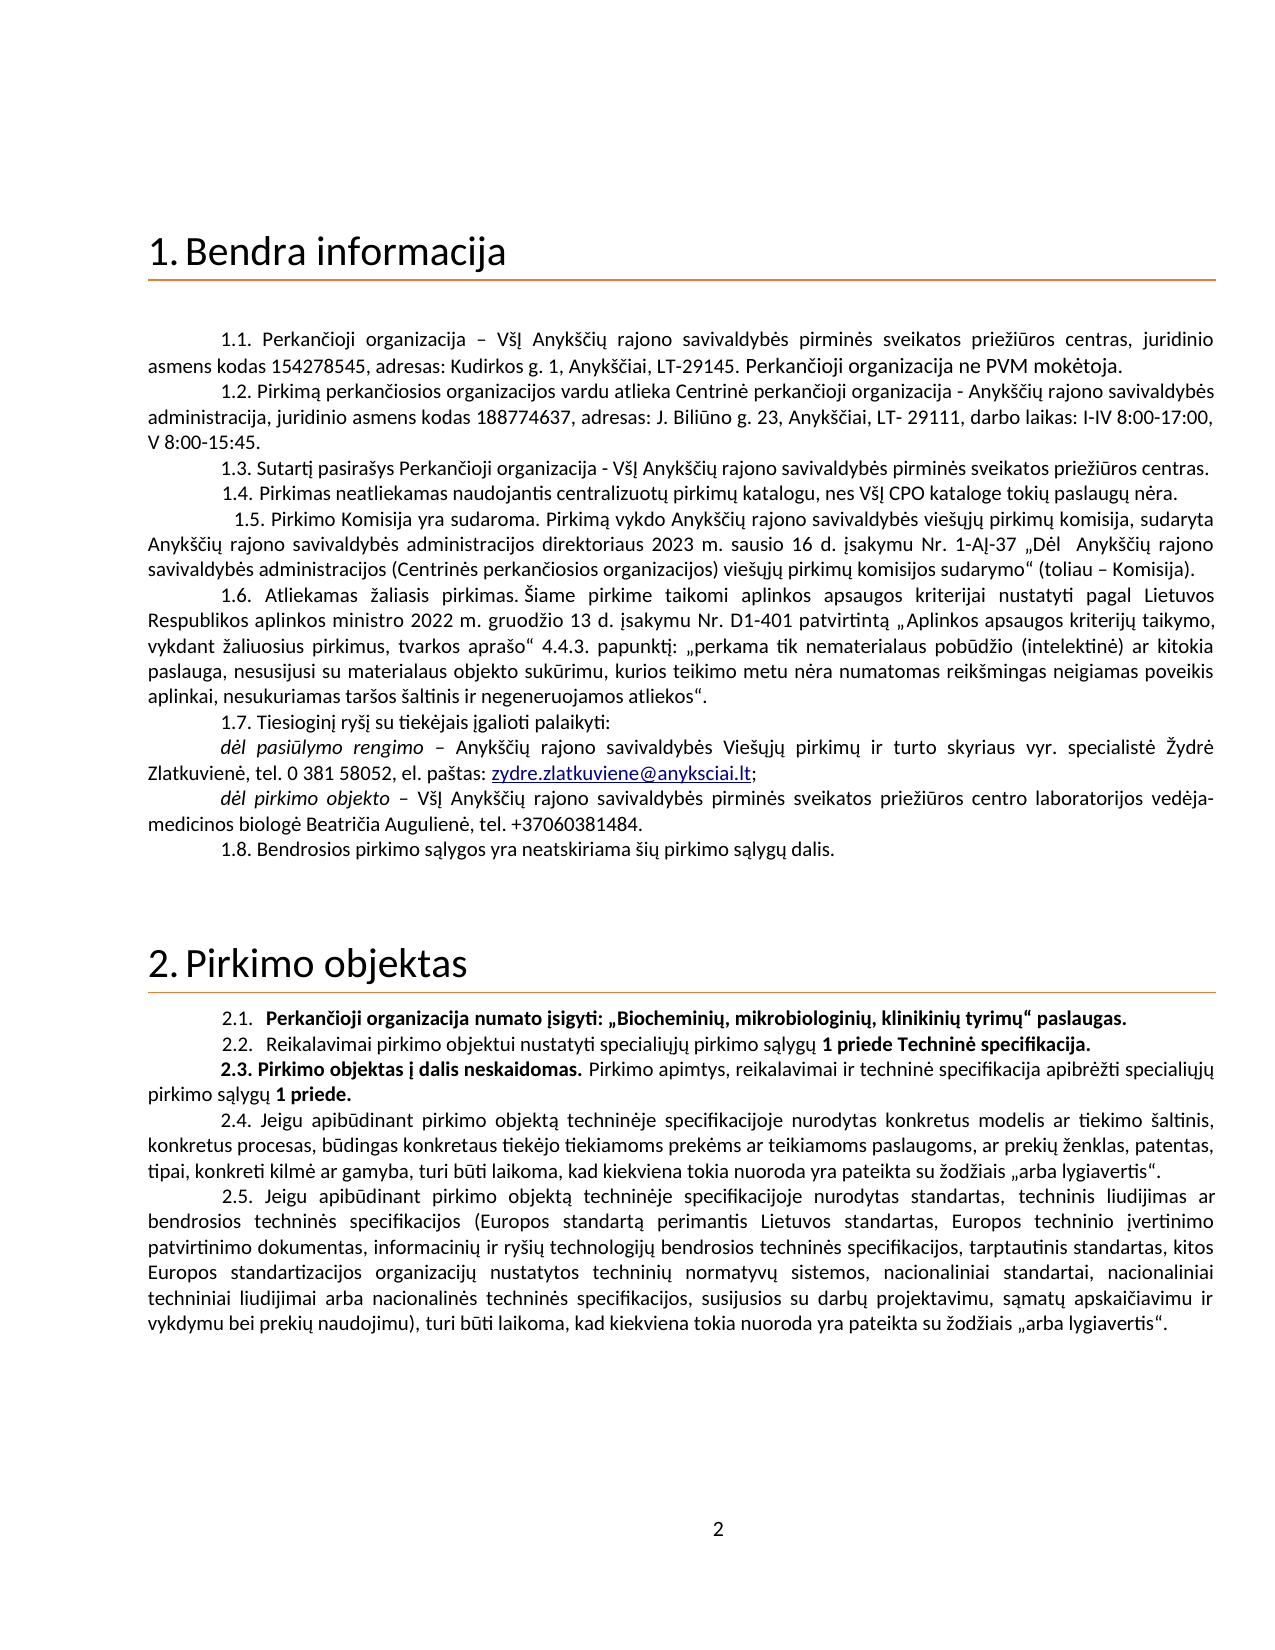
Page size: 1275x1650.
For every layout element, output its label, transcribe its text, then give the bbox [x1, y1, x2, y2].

text 1.5. Pirkimo Komisija yra sudaroma. Pirkimą vykdo Anykščių rajono savivaldybės viešųjų pirkimų komisija, sudaryta Anykščių rajono savivaldybės administracijos direktoriaus 2023 m. sausio 16 d. įsakymu Nr. 1-AĮ-37 „Dėl Anykščių rajono savivaldybės administracijos (Centrinės perkančiosios organizacijos) viešųjų pirkimų komisijos sudarymo“ (toliau – Komisija). [148, 506, 1216, 582]
text dėl pasiūlymo rengimo – Anykščių rajono savivaldybės Viešųjų pirkimų ir turto skyriaus vyr. specialistė Žydrė Zlatkuvienė, tel. 0 381 58052, el. paštas: zydre.zlatkuviene@anyksciai.lt; [148, 734, 1216, 785]
list Bendra informacija [148, 224, 1216, 279]
text 2.5. Jeigu apibūdinant pirkimo objektą techninėje specifikacijoje nurodytas standartas, techninis liudijimas ar bendrosios techninės specifikacijos (Europos standartą perimantis Lietuvos standartas, Europos techninio įvertinimo patvirtinimo dokumentas, informacinių ir ryšių technologijų bendrosios techninės specifikacijos, tarptautinis standartas, kitos Europos standartizacijos organizacijų nustatytos techninių normatyvų sistemos, nacionaliniai standartai, nacionaliniai techniniai liudijimai arba nacionalinės techninės specifikacijos, susijusios su darbų projektavimu, sąmatų apskaičiavimu ir vykdymu bei prekių naudojimu), turi būti laikoma, kad kiekviena tokia nuoroda yra pateikta su žodžiais „arba lygiavertis“. [148, 1183, 1216, 1336]
text 1.2. Pirkimą perkančiosios organizacijos vardu atlieka Centrinė perkančioji organizacija - Anykščių rajono savivaldybės administracija, juridinio asmens kodas 188774637, adresas: J. Biliūno g. 23, Anykščiai, LT- 29111, darbo laikas: I-IV 8:00-17:00, V 8:00-15:45. [148, 379, 1216, 455]
text dėl pirkimo objekto – VšĮ Anykščių rajono savivaldybės pirminės sveikatos priežiūros centro laboratorijos vedėja-medicinos biologė Beatričia Augulienė, tel. +37060381484. [148, 785, 1216, 836]
text 1.6. Atliekamas žaliasis pirkimas. Šiame pirkime taikomi aplinkos apsaugos kriterijai nustatyti pagal Lietuvos Respublikos aplinkos ministro 2022 m. gruodžio 13 d. įsakymu Nr. D1-401 patvirtintą „Aplinkos apsaugos kriterijų taikymo, vykdant žaliuosius pirkimus, tvarkos aprašo“ 4.4.3. papunktį: „perkama tik nematerialaus pobūdžio (intelektinė) ar kitokia paslauga, nesusijusi su materialaus objekto sukūrimu, kurios teikimo metu nėra numatomas reikšmingas neigiamas poveikis aplinkai, nesukuriamas taršos šaltinis ir negeneruojamos atliekos“. [148, 582, 1216, 709]
text 1.3. Sutartį pasirašys Perkančioji organizacija - VšĮ Anykščių rajono savivaldybės pirminės sveikatos priežiūros centras. [148, 455, 1216, 480]
text 2.3. Pirkimo objektas į dalis neskaidomas. Pirkimo apimtys, reikalavimai ir techninė specifikacija apibrėžti specialiųjų pirkimo sąlygų 1 priede. [148, 1056, 1216, 1107]
list Perkančioji organizacija numato įsigyti: „Biocheminių, mikrobiologinių, klinikinių tyrimų“ paslaugas. [148, 1005, 1216, 1031]
text 1.7. Tiesioginį ryšį su tiekėjais įgalioti palaikyti: [148, 709, 1216, 734]
list Pirkimo objektas [148, 937, 1216, 992]
list Pirkimas neatliekamas naudojantis centralizuotų pirkimų katalogu, nes VšĮ CPO kataloge tokių paslaugų nėra. [222, 480, 1216, 506]
list Reikalavimai pirkimo objektui nustatyti specialiųjų pirkimo sąlygų 1 priede Techninė specifikacija. [148, 1031, 1216, 1056]
text 1.1. Perkančioji organizacija – VšĮ Anykščių rajono savivaldybės pirminės sveikatos priežiūros centras, juridinio asmens kodas 154278545, adresas: Kudirkos g. 1, Anykščiai, LT-29145. Perkančioji organizacija ne PVM mokėtoja. [148, 327, 1216, 379]
text 2.4. Jeigu apibūdinant pirkimo objektą techninėje specifikacijoje nurodytas konkretus modelis ar tiekimo šaltinis, konkretus procesas, būdingas konkretaus tiekėjo tiekiamoms prekėms ar teikiamoms paslaugoms, ar prekių ženklas, patentas, tipai, konkreti kilmė ar gamyba, turi būti laikoma, kad kiekviena tokia nuoroda yra pateikta su žodžiais „arba lygiavertis“. [148, 1107, 1216, 1183]
text 1.8. Bendrosios pirkimo sąlygos yra neatskiriama šių pirkimo sąlygų dalis. [148, 836, 1216, 862]
